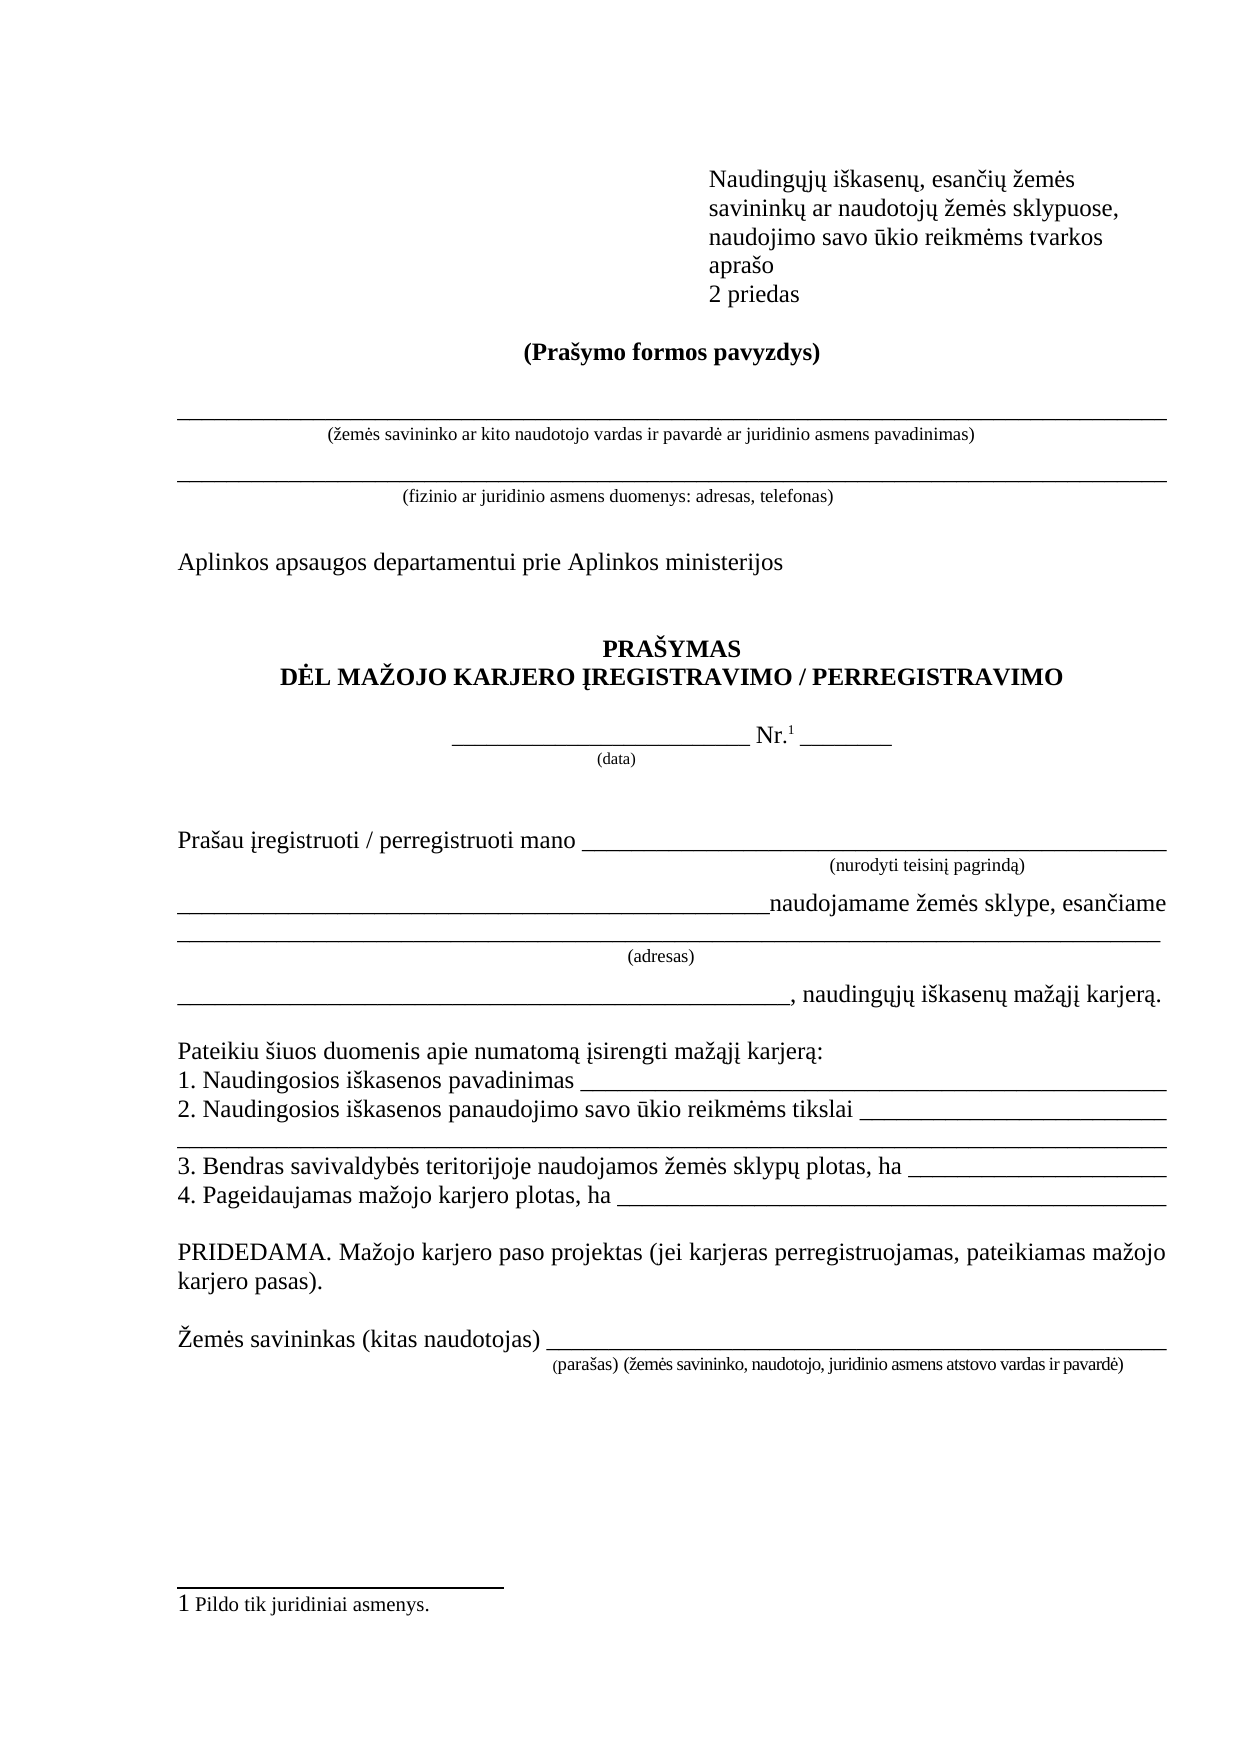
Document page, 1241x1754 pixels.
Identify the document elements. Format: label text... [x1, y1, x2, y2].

text Žemės savininkas (kitas naudotojas) [177, 1324, 1166, 1352]
text Pildo tik juridiniai asmenys. [177, 1588, 1166, 1617]
text (parašas) (žemės savininko, naudotojo, juridinio asmens atstovo vardas ir pavardė) [477, 1352, 1166, 1386]
text (nurodyti teisinį pagrindą) [177, 854, 1166, 888]
text (adresas) [552, 945, 1166, 979]
text 4. Pageidaujamas mažojo karjero plotas, ha [177, 1180, 1166, 1209]
text _________________________________________________, naudingųjų iškasenų mažąjį karjerą. [177, 979, 1166, 1007]
text PRAŠYMAS [177, 634, 1166, 662]
text Pateikiu šiuos duomenis apie numatomą įsirengti mažąjį karjerą: [177, 1036, 1166, 1065]
text (Prašymo formos pavyzdys) [177, 337, 1166, 365]
text 3. Bendras savivaldybės teritorijoje naudojamos žemės sklypų plotas, ha [177, 1151, 1166, 1180]
text (fizinio ar juridinio asmens duomenys: adresas, telefonas) [327, 485, 1166, 519]
text naudojamame žemės sklype, esančiame [177, 888, 1166, 916]
text (data) [177, 749, 1166, 768]
text Aplinkos apsaugos departamentui prie Aplinkos ministerijos [177, 547, 1166, 576]
text PRIDEDAMA. Mažojo karjero paso projektas (jei karjeras perregistruojamas, pateikiamas mažojo karjero pasas). [177, 1237, 1166, 1295]
text Prašau įregistruoti / perregistruoti mano [177, 825, 1166, 854]
text savininkų ar naudotojų žemės sklypuose, [709, 193, 1166, 222]
text 2 priedas [709, 279, 1166, 308]
text DĖL MAŽOJO KARJERO ĮREGISTRAVIMO / PERREGISTRAVIMO [177, 662, 1166, 691]
text __________________________ Nr. ________ [177, 720, 1166, 749]
text 2. Naudingosios iškasenos panaudojimo savo ūkio reikmėms tikslai [177, 1094, 1166, 1122]
text (žemės savininko ar kito naudotojo vardas ir pavardė ar juridinio asmens pavadinimas) [252, 423, 1166, 456]
text naudojimo savo ūkio reikmėms tvarkos aprašo [709, 222, 1166, 279]
text 1. Naudingosios iškasenos pavadinimas [177, 1065, 1166, 1094]
text Naudingųjų iškasenų, esančių žemės [709, 164, 1166, 193]
